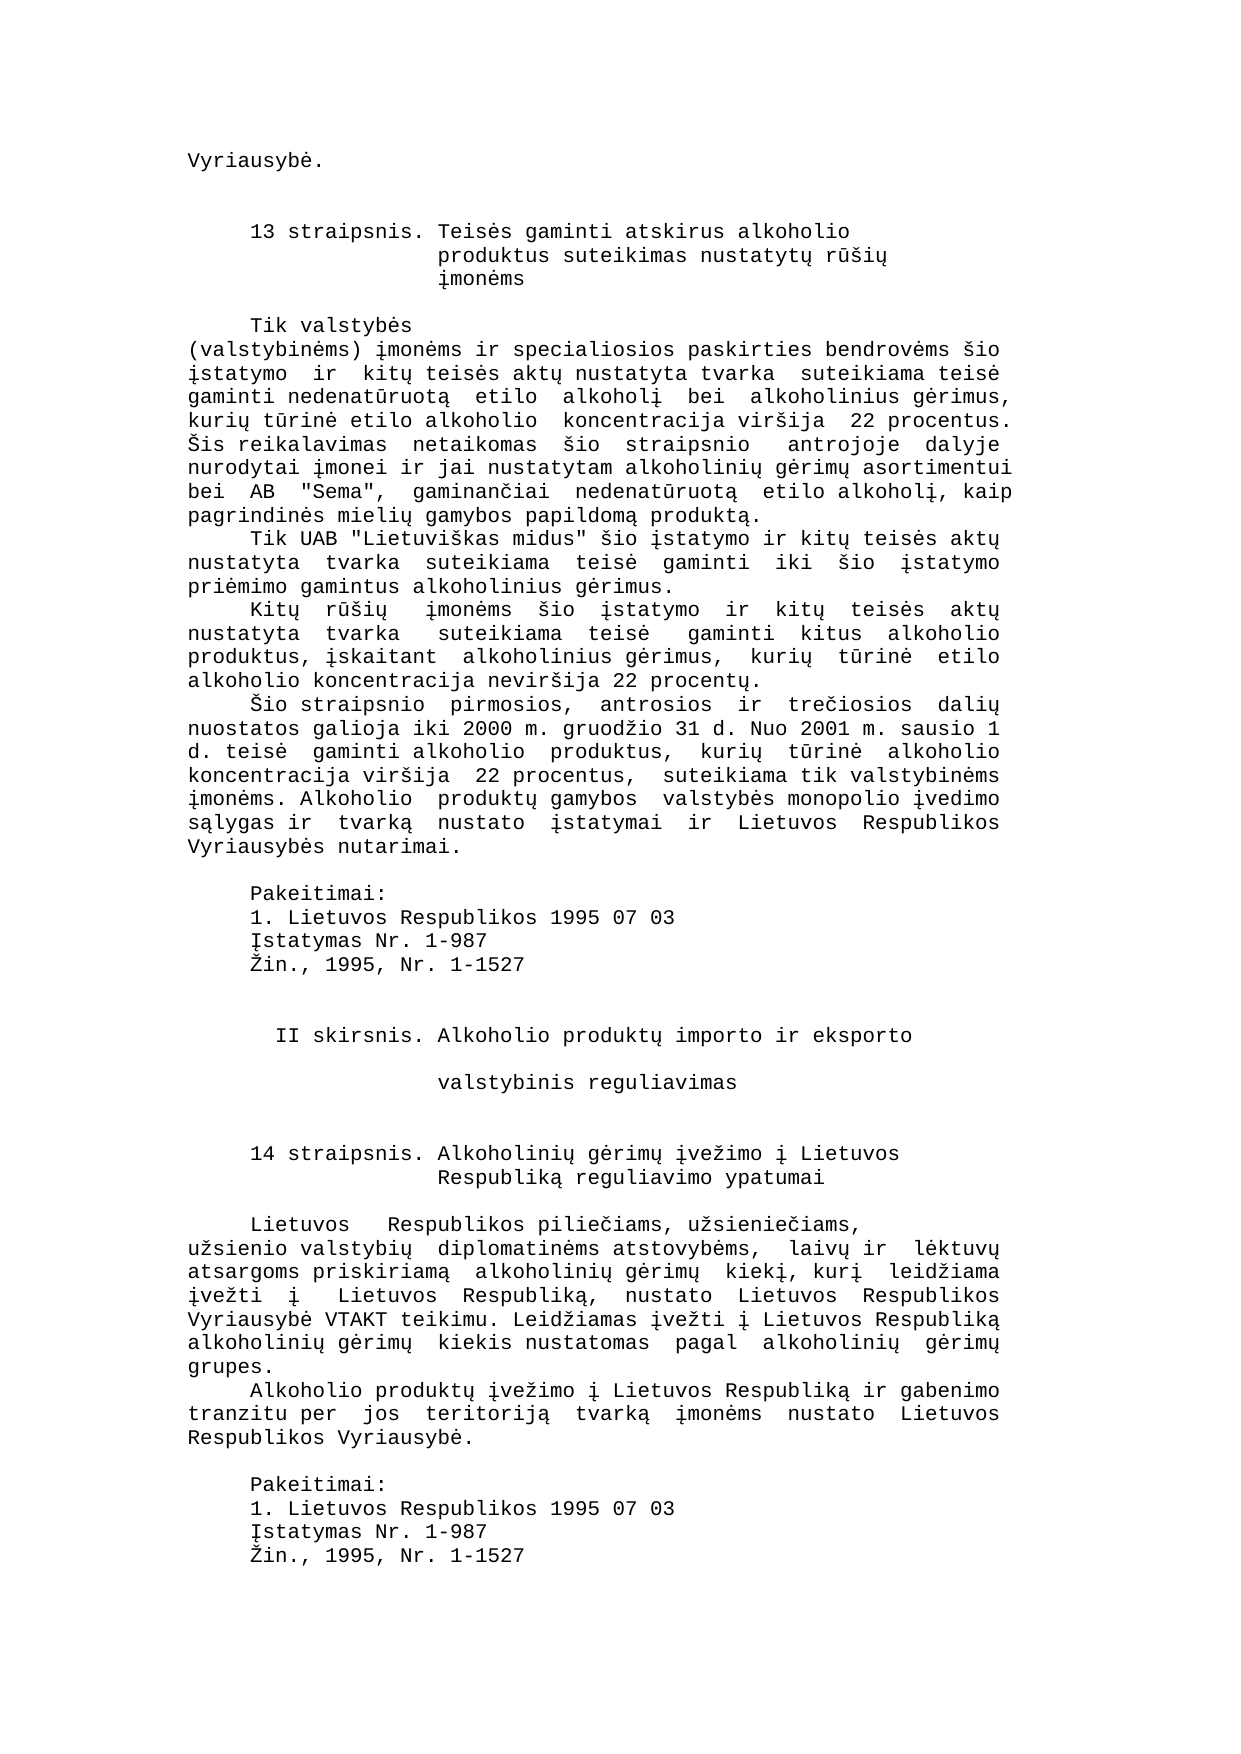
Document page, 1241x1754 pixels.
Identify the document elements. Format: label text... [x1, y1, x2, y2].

text Pakeitimai: [187, 1474, 1053, 1498]
text Įstatymas Nr. 1-987 [187, 1521, 1053, 1545]
text Tik valstybės [187, 316, 1053, 339]
text Kitų rūšių įmonėms šio įstatymo ir kitų teisės aktų [187, 599, 1053, 623]
text koncentracija viršija 22 procentus, suteikiama tik valstybinėms [187, 765, 1053, 788]
text Žin., 1995, Nr. 1-1527 [187, 954, 1053, 978]
text valstybinis reguliavimas [187, 1072, 1053, 1096]
text Šio straipsnio pirmosios, antrosios ir trečiosios dalių [187, 694, 1053, 717]
text produktus, įskaitant alkoholinius gėrimus, kurių tūrinė etilo [187, 647, 1053, 670]
text nuostatos galioja iki 2000 m. gruodžio 31 d. Nuo 2001 m. sausio 1 [187, 717, 1053, 741]
text Pakeitimai: [187, 883, 1053, 907]
text produktus suteikimas nustatytų rūšių [187, 244, 1053, 268]
text įmonėms [187, 268, 1053, 292]
text d. teisė gaminti alkoholio produktus, kurių tūrinė alkoholio [187, 741, 1053, 765]
text Tik UAB "Lietuviškas midus" šio įstatymo ir kitų teisės aktų [187, 528, 1053, 552]
text Žin., 1995, Nr. 1-1527 [187, 1545, 1053, 1569]
text (valstybinėms) įmonėms ir specialiosios paskirties bendrovėms šio [187, 339, 1053, 363]
text 1. Lietuvos Respublikos 1995 07 03 [187, 1498, 1053, 1521]
text kurių tūrinė etilo alkoholio koncentracija viršija 22 procentus. [187, 410, 1053, 434]
text tranzitu per jos teritoriją tvarką įmonėms nustato Lietuvos [187, 1403, 1053, 1427]
text Vyriausybė. [187, 150, 1053, 174]
text įstatymo ir kitų teisės aktų nustatyta tvarka suteikiama teisė [187, 363, 1053, 386]
text nurodytai įmonei ir jai nustatytam alkoholinių gėrimų asortimentui [187, 457, 1053, 481]
text 1. Lietuvos Respublikos 1995 07 03 [187, 907, 1053, 930]
text sąlygas ir tvarką nustato įstatymai ir Lietuvos Respublikos [187, 812, 1053, 836]
text įmonėms. Alkoholio produktų gamybos valstybės monopolio įvedimo [187, 788, 1053, 812]
text 14 straipsnis. Alkoholinių gėrimų įvežimo į Lietuvos [187, 1143, 1053, 1167]
text Vyriausybė VTAKT teikimu. Leidžiamas įvežti į Lietuvos Respubliką [187, 1309, 1053, 1332]
text atsargoms priskiriamą alkoholinių gėrimų kiekį, kurį leidžiama [187, 1261, 1053, 1285]
text įvežti į Lietuvos Respubliką, nustato Lietuvos Respublikos [187, 1285, 1053, 1309]
text Vyriausybės nutarimai. [187, 836, 1053, 859]
text 13 straipsnis. Teisės gaminti atskirus alkoholio [187, 221, 1053, 244]
text Lietuvos Respublikos piliečiams, užsieniečiams, [187, 1214, 1053, 1238]
text nustatyta tvarka suteikiama teisė gaminti kitus alkoholio [187, 623, 1053, 647]
text pagrindinės mielių gamybos papildomą produktą. [187, 505, 1053, 528]
text Respublikos Vyriausybė. [187, 1427, 1053, 1451]
text gaminti nedenatūruotą etilo alkoholį bei alkoholinius gėrimus, [187, 386, 1053, 410]
text priėmimo gamintus alkoholinius gėrimus. [187, 576, 1053, 599]
text alkoholinių gėrimų kiekis nustatomas pagal alkoholinių gėrimų [187, 1332, 1053, 1356]
text nustatyta tvarka suteikiama teisė gaminti iki šio įstatymo [187, 552, 1053, 576]
text Respubliką reguliavimo ypatumai [187, 1167, 1053, 1190]
text užsienio valstybių diplomatinėms atstovybėms, laivų ir lėktuvų [187, 1238, 1053, 1261]
text grupes. [187, 1356, 1053, 1379]
text II skirsnis. Alkoholio produktų importo ir eksporto [187, 1025, 1053, 1048]
text bei AB "Sema", gaminančiai nedenatūruotą etilo alkoholį, kaip [187, 481, 1053, 505]
text Šis reikalavimas netaikomas šio straipsnio antrojoje dalyje [187, 434, 1053, 457]
text Alkoholio produktų įvežimo į Lietuvos Respubliką ir gabenimo [187, 1379, 1053, 1403]
text alkoholio koncentracija neviršija 22 procentų. [187, 670, 1053, 694]
text Įstatymas Nr. 1-987 [187, 930, 1053, 954]
